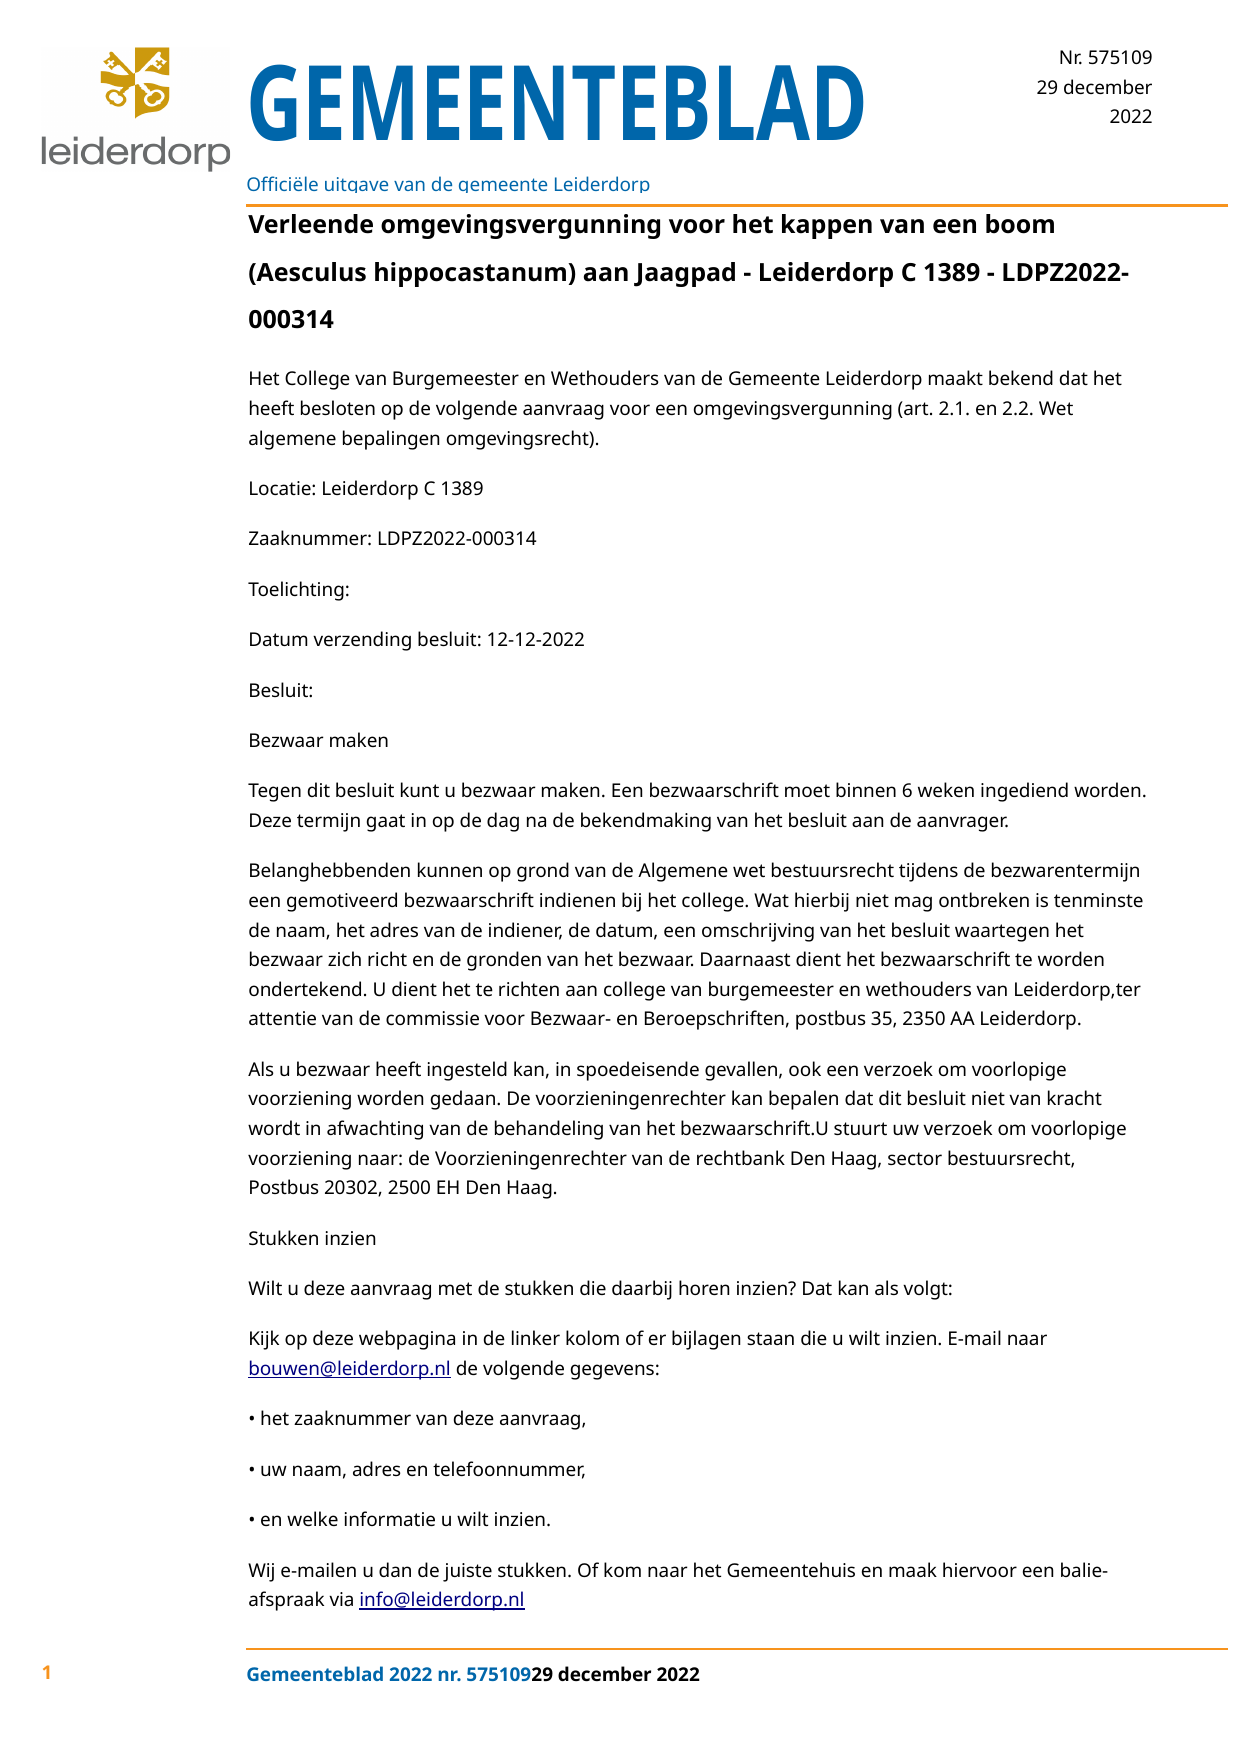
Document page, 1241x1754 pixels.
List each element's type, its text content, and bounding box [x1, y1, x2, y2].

text • het zaaknummer van deze aanvraag, [248, 1406, 1152, 1431]
picture [41, 47, 231, 172]
text • en welke informatie u wilt inzien. [248, 1506, 1152, 1532]
text Verleende omgevingsvergunning voor het kappen van een boom (Aesculus hippocastanum) aan Jaagpad - Leiderdorp C 1389 - LDPZ2022-000314 [248, 207, 1152, 336]
text Kijk op deze webpagina in de linker kolom of er bijlagen staan die u wilt inzien. E-mail naar bouwen@leiderdorp.nl de volgende gegevens: [248, 1326, 1152, 1381]
text Bezwaar maken [248, 727, 1152, 753]
text • uw naam, adres en telefoonnummer, [248, 1456, 1152, 1482]
text Zaaknummer: LDPZ2022-000314 [248, 526, 1152, 551]
text Belanghebbenden kunnen op grond van de Algemene wet bestuursrecht tijdens de bezwarentermijn een gemotiveerd bezwaarschrift indienen bij het college. Wat hierbij niet mag ontbreken is tenminste de naam, het adres van de indiener, de datum, een omschrijving van het besluit waartegen het bezwaar zich richt en de gronden van het bezwaar. Daarnaast dient het bezwaarschrift te worden ondertekend. U dient het te richten aan college van burgemeester en wethouders van Leiderdorp,ter attentie van de commissie voor Bezwaar- en Beroepschriften, postbus 35, 2350 AA Leiderdorp. [248, 858, 1152, 1031]
text Besluit: [248, 677, 1152, 702]
text Datum verzending besluit: 12-12-2022 [248, 626, 1152, 652]
text Locatie: Leiderdorp C 1389 [248, 475, 1152, 501]
text Stukken inzien [248, 1225, 1152, 1250]
text Als u bezwaar heeft ingesteld kan, in spoedeisende gevallen, ook een verzoek om voorlopige voorziening worden gedaan. De voorzieningenrechter kan bepalen dat dit besluit niet van kracht wordt in afwachting van de behandeling van het bezwaarschrift.U stuurt uw verzoek om voorlopige voorziening naar: de Voorzieningenrechter van de rechtbank Den Haag, sector bestuursrecht, Postbus 20302, 2500 EH Den Haag. [248, 1056, 1152, 1200]
text Het College van Burgemeester en Wethouders van de Gemeente Leiderdorp maakt bekend dat het heeft besloten op de volgende aanvraag voor een omgevingsvergunning (art. 2.1. en 2.2. Wet algemene bepalingen omgevingsrecht). [248, 366, 1152, 450]
text Toelichting: [248, 576, 1152, 602]
text Wilt u deze aanvraag met de stukken die daarbij horen inzien? Dat kan als volgt: [248, 1275, 1152, 1301]
text Wij e-mailen u dan de juiste stukken. Of kom naar het Gemeentehuis en maak hiervoor een balie-afspraak via info@leiderdorp.nl [248, 1557, 1152, 1612]
text Tegen dit besluit kunt u bezwaar maken. Een bezwaarschrift moet binnen 6 weken ingediend worden. Deze termijn gaat in op de dag na de bekendmaking van het besluit aan de aanvrager. [248, 778, 1152, 833]
